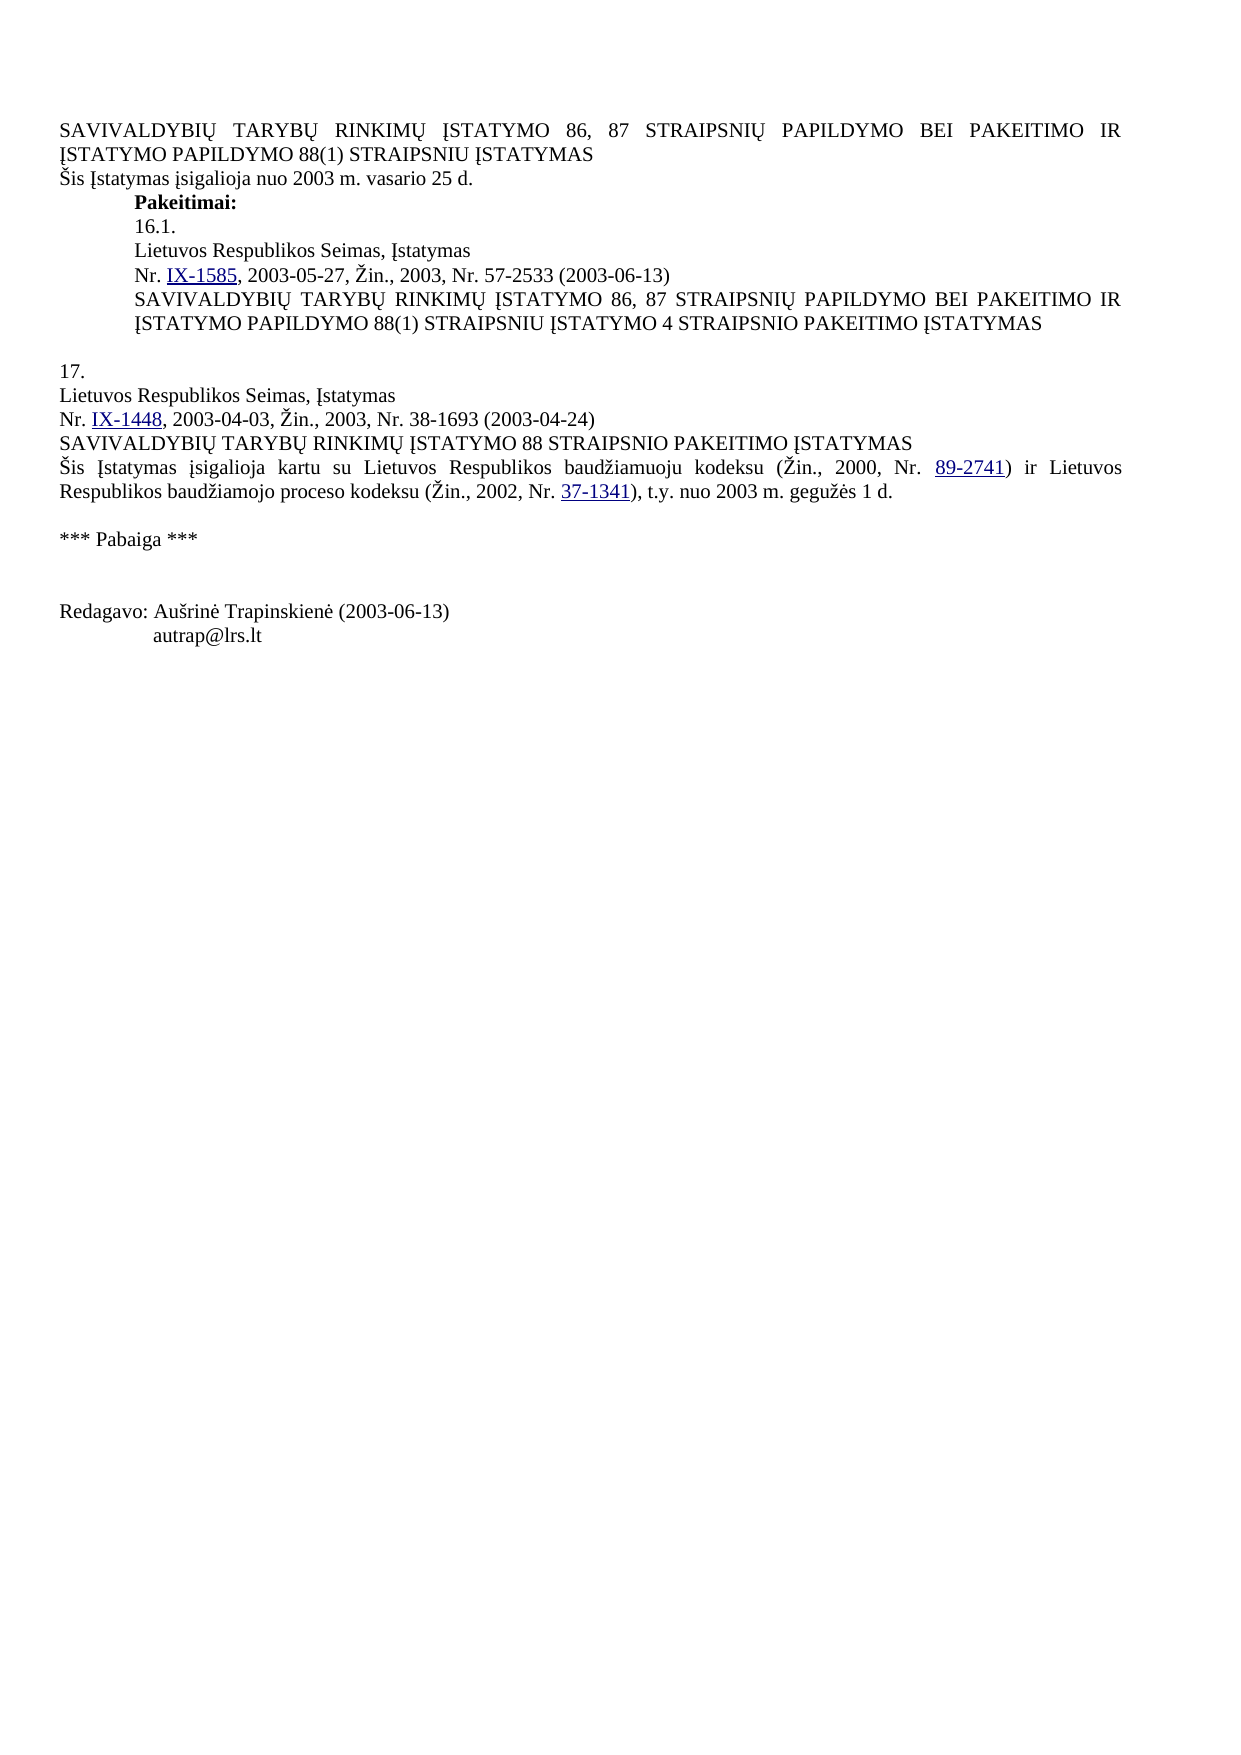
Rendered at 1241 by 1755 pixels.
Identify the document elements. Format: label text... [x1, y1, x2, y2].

text Šis Įstatymas įsigalioja nuo 2003 m. vasario 25 d. [59, 166, 1122, 190]
text Lietuvos Respublikos Seimas, Įstatymas [59, 238, 1122, 262]
text SAVIVALDYBIŲ TARYBŲ RINKIMŲ ĮSTATYMO 88 STRAIPSNIO PAKEITIMO ĮSTATYMAS [59, 431, 1122, 455]
text SAVIVALDYBIŲ TARYBŲ RINKIMŲ ĮSTATYMO 86, 87 STRAIPSNIŲ PAPILDYMO BEI PAKEITIMO IR ĮSTATYMO PAPILDYMO 88(1) STRAIPSNIU ĮSTATYMO 4 STRAIPSNIO PAKEITIMO ĮSTATYMAS [134, 287, 1122, 335]
text autrap@lrs.lt [59, 623, 1122, 647]
text 17. [59, 359, 1122, 383]
text *** Pabaiga *** [59, 527, 1122, 551]
text Nr. IX-1448, 2003-04-03, Žin., 2003, Nr. 38-1693 (2003-04-24) [59, 407, 1122, 431]
text Redagavo: Aušrinė Trapinskienė (2003-06-13) [59, 599, 1122, 623]
text Pakeitimai: [59, 190, 1122, 214]
text Šis Įstatymas įsigalioja kartu su Lietuvos Respublikos baudžiamuoju kodeksu (Žin., 2000, Nr. 89-2741) ir Lietuvos Respublikos baudžiamojo proceso kodeksu (Žin., 2002, Nr. 37-1341), t.y. nuo 2003 m. gegužės 1 d. [59, 455, 1122, 503]
text SAVIVALDYBIŲ TARYBŲ RINKIMŲ ĮSTATYMO 86, 87 STRAIPSNIŲ PAPILDYMO BEI PAKEITIMO IR ĮSTATYMO PAPILDYMO 88(1) STRAIPSNIU ĮSTATYMAS [59, 118, 1122, 166]
text 16.1. [59, 214, 1122, 238]
text Lietuvos Respublikos Seimas, Įstatymas [59, 383, 1122, 407]
text Nr. IX-1585, 2003-05-27, Žin., 2003, Nr. 57-2533 (2003-06-13) [59, 262, 1122, 287]
